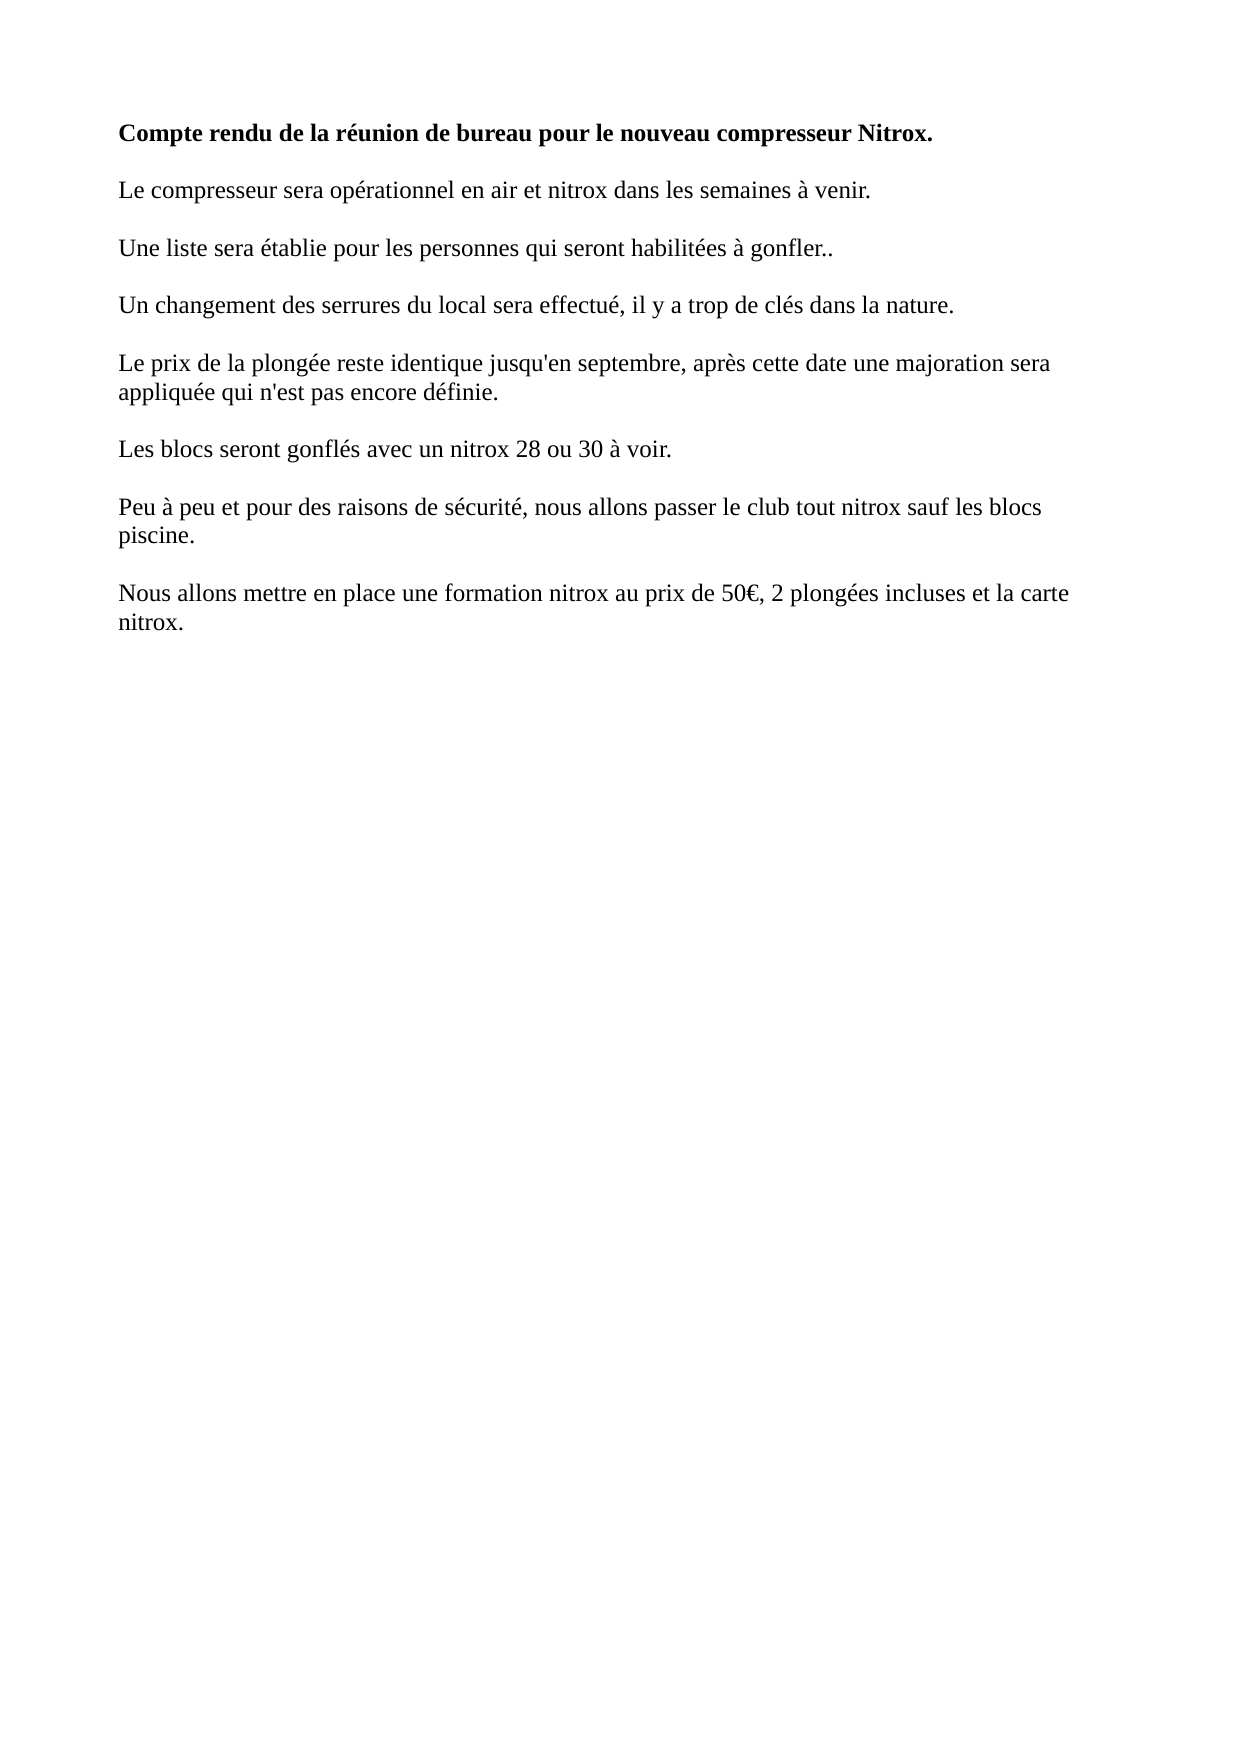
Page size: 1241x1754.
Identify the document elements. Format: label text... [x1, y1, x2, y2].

text Compte rendu de la réunion de bureau pour le nouveau compresseur Nitrox. [118, 118, 1122, 147]
text Le compresseur sera opérationnel en air et nitrox dans les semaines à venir. [118, 176, 1122, 204]
text Le prix de la plongée reste identique jusqu'en septembre, après cette date une majoration sera appliquée qui n'est pas encore définie. [118, 348, 1122, 406]
text Nous allons mettre en place une formation nitrox au prix de 50€, 2 plongées incluses et la carte nitrox. [118, 578, 1122, 636]
text Les blocs seront gonflés avec un nitrox 28 ou 30 à voir. [118, 434, 1122, 463]
text Une liste sera établie pour les personnes qui seront habilitées à gonfler.. [118, 233, 1122, 262]
text Peu à peu et pour des raisons de sécurité, nous allons passer le club tout nitrox sauf les blocs piscine. [118, 492, 1122, 549]
text Un changement des serrures du local sera effectué, il y a trop de clés dans la nature. [118, 291, 1122, 319]
